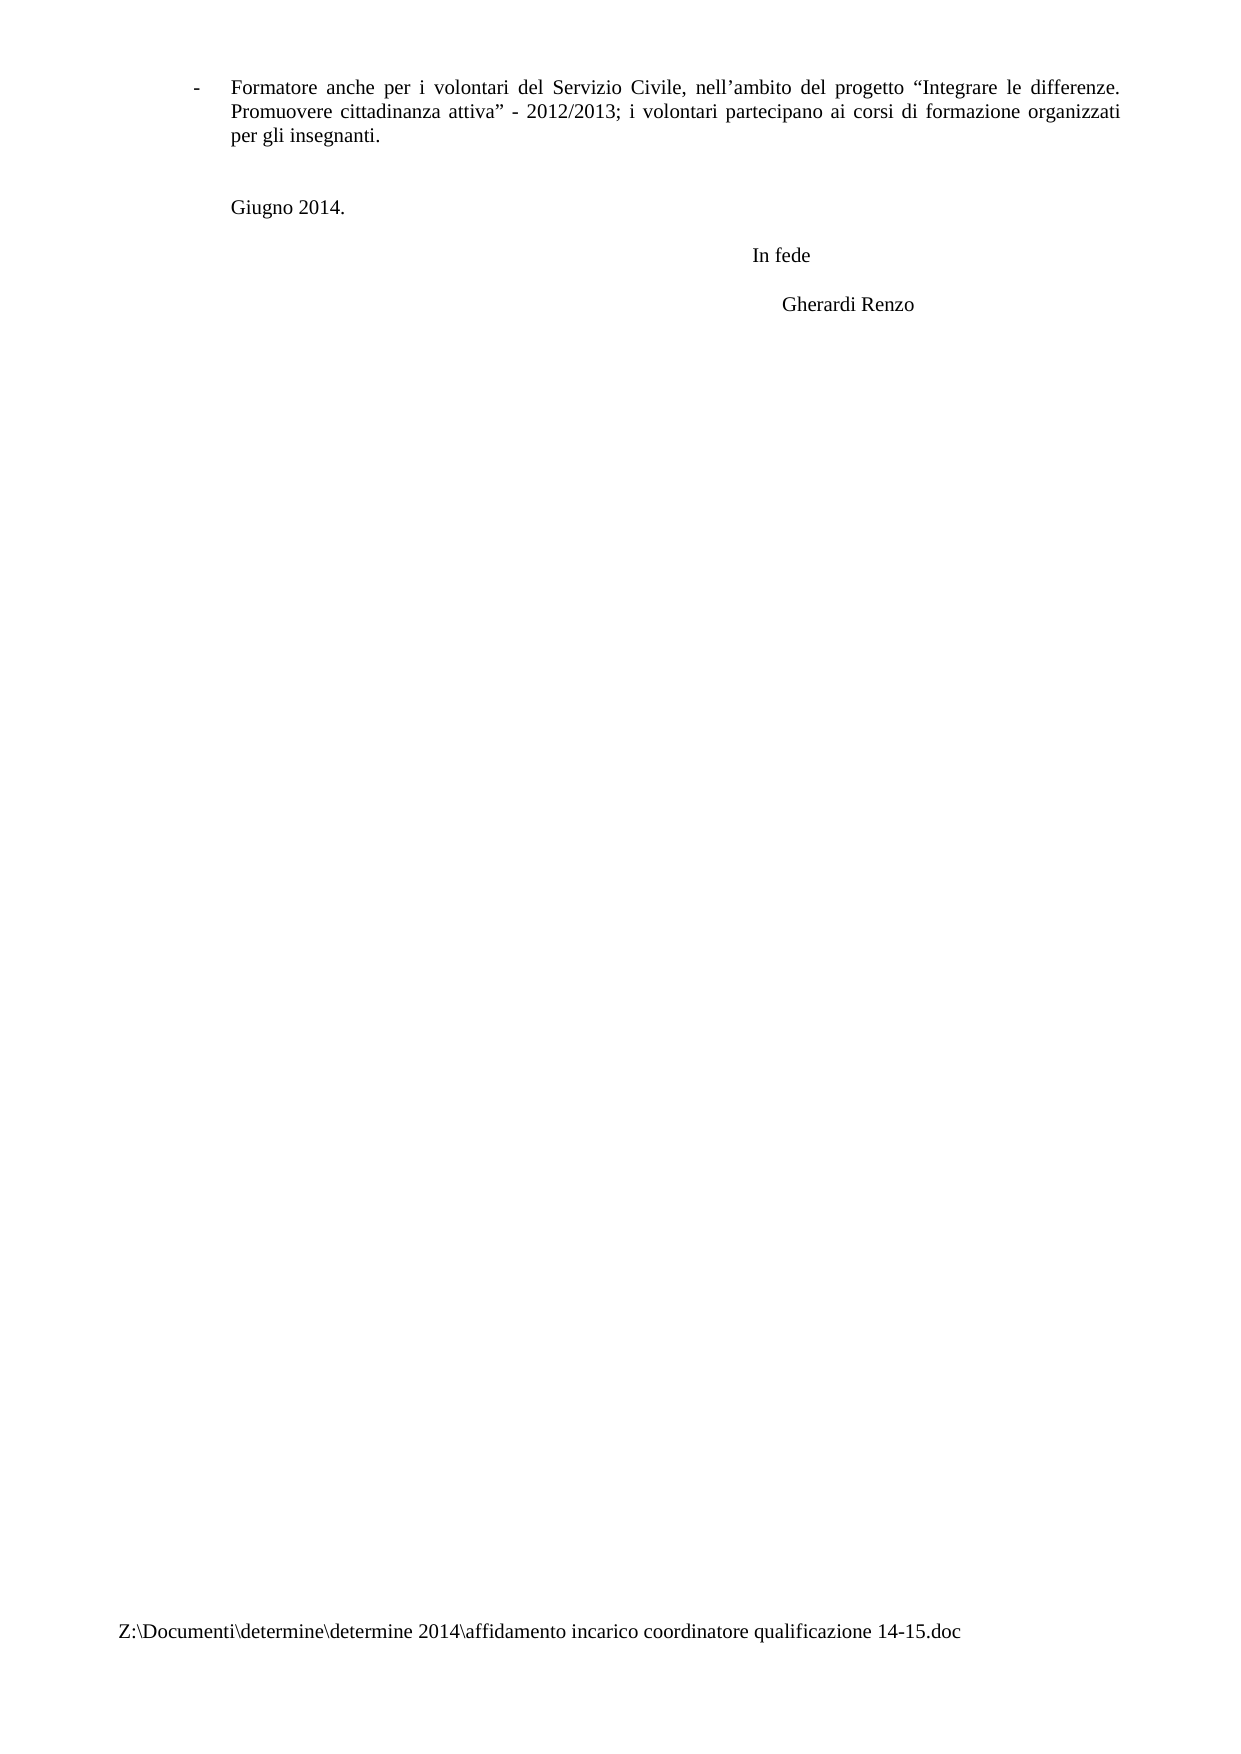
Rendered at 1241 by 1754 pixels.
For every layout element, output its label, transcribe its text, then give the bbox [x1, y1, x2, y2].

text Gherardi Renzo [118, 292, 1122, 316]
list Formatore anche per i volontari del Servizio Civile, nell’ambito del progetto “Integrare le differenze. Promuovere cittadinanza attiva” - 2012/2013; i volontari partecipano ai corsi di formazione organizzati per gli insegnanti. [193, 75, 1122, 147]
text In fede [231, 243, 1122, 267]
text Giugno 2014. [231, 195, 1122, 219]
